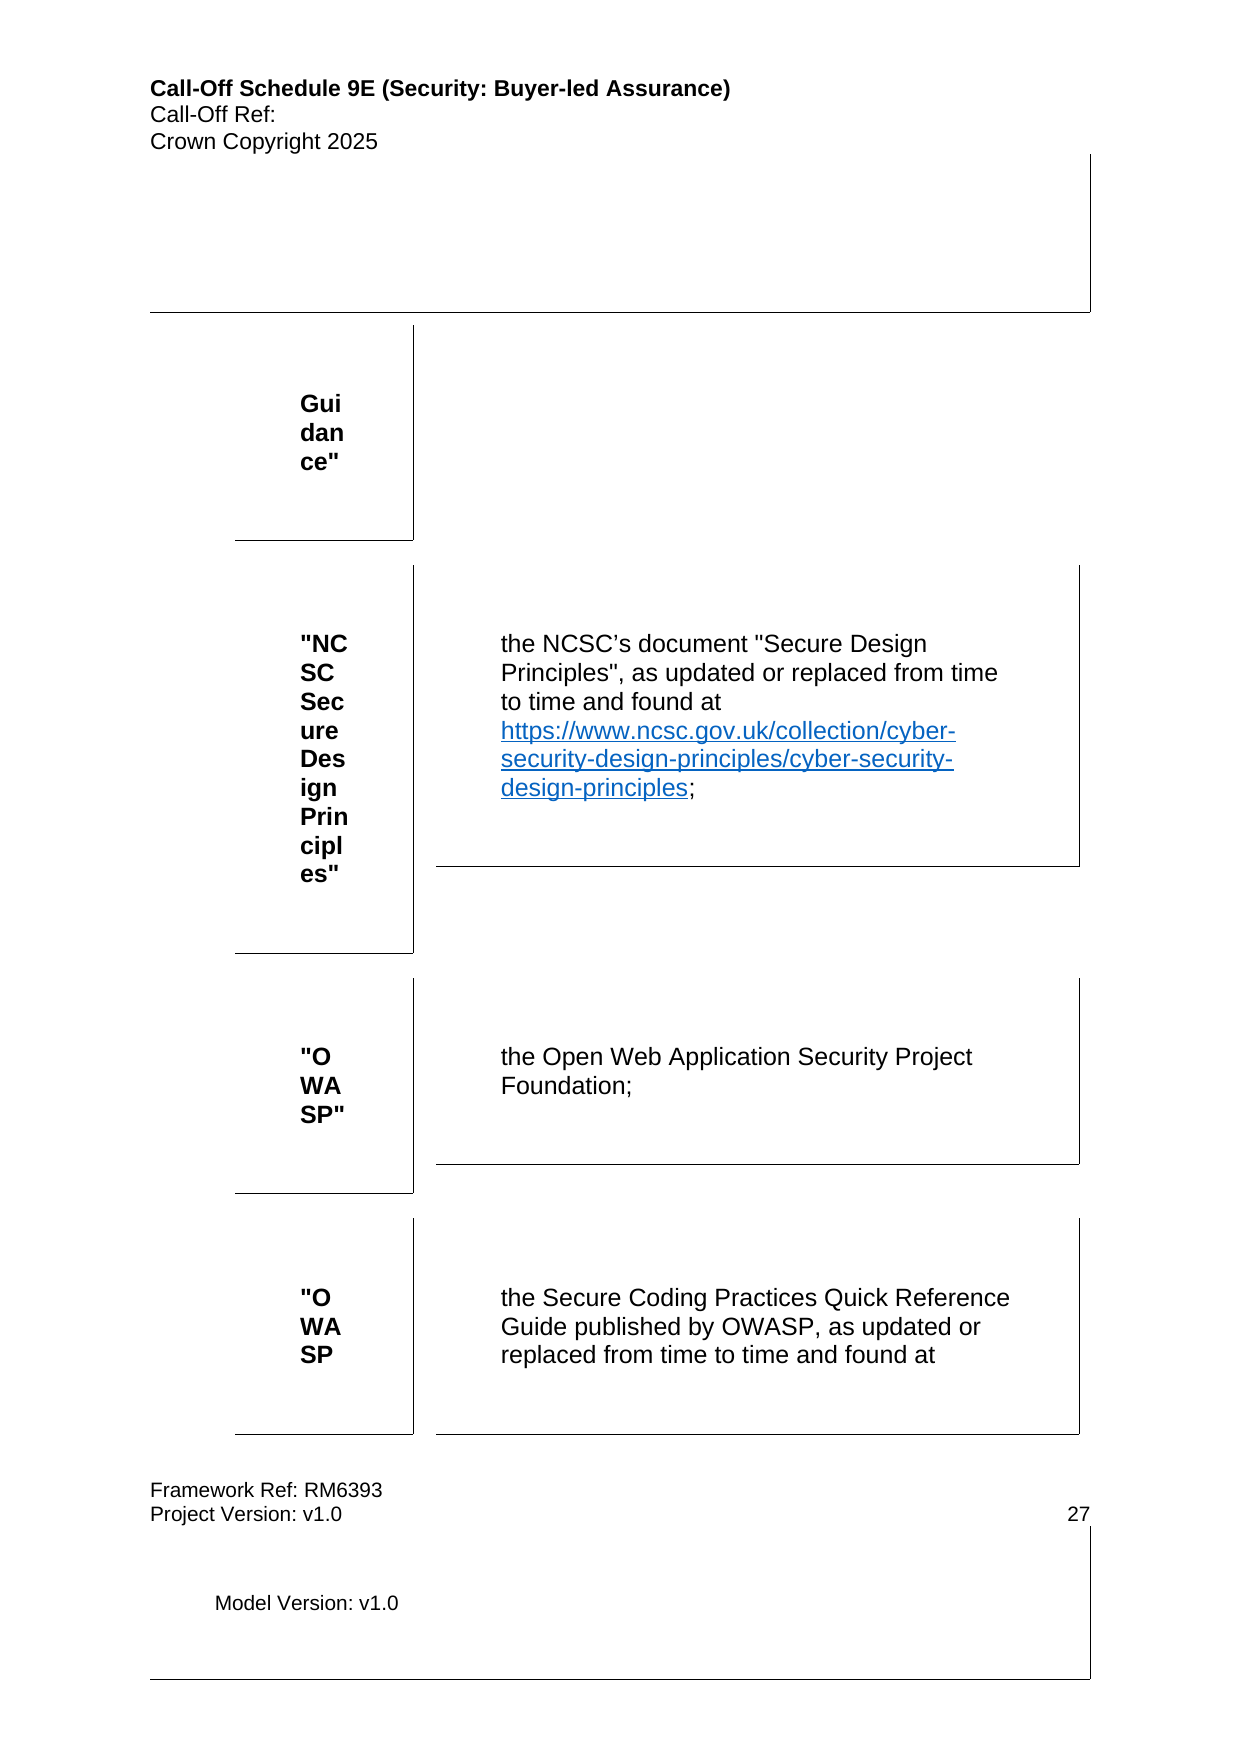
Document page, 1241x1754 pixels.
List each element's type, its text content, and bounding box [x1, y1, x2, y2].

table_cell "OWASP" [224, 965, 425, 1206]
table_cell the NCSC’s document "Secure Design Principles", as updated or replaced from time to time and found at https://www.ncsc.gov.uk/collection/cyber-security-design-principles/cyber-security-design-principles; [425, 553, 1090, 965]
table_cell the Secure Coding Practices Quick Reference Guide published by OWASP, as updated or replaced from time to time and found at [425, 1206, 1090, 1434]
table_cell the Open Web Application Security Project Foundation; [425, 965, 1090, 1206]
table_cell [425, 312, 1090, 552]
table_cell "NCSC Secure Design Principles" [224, 553, 425, 965]
table_cell Guidance" [224, 312, 425, 552]
table_cell "OWASP [224, 1206, 425, 1434]
